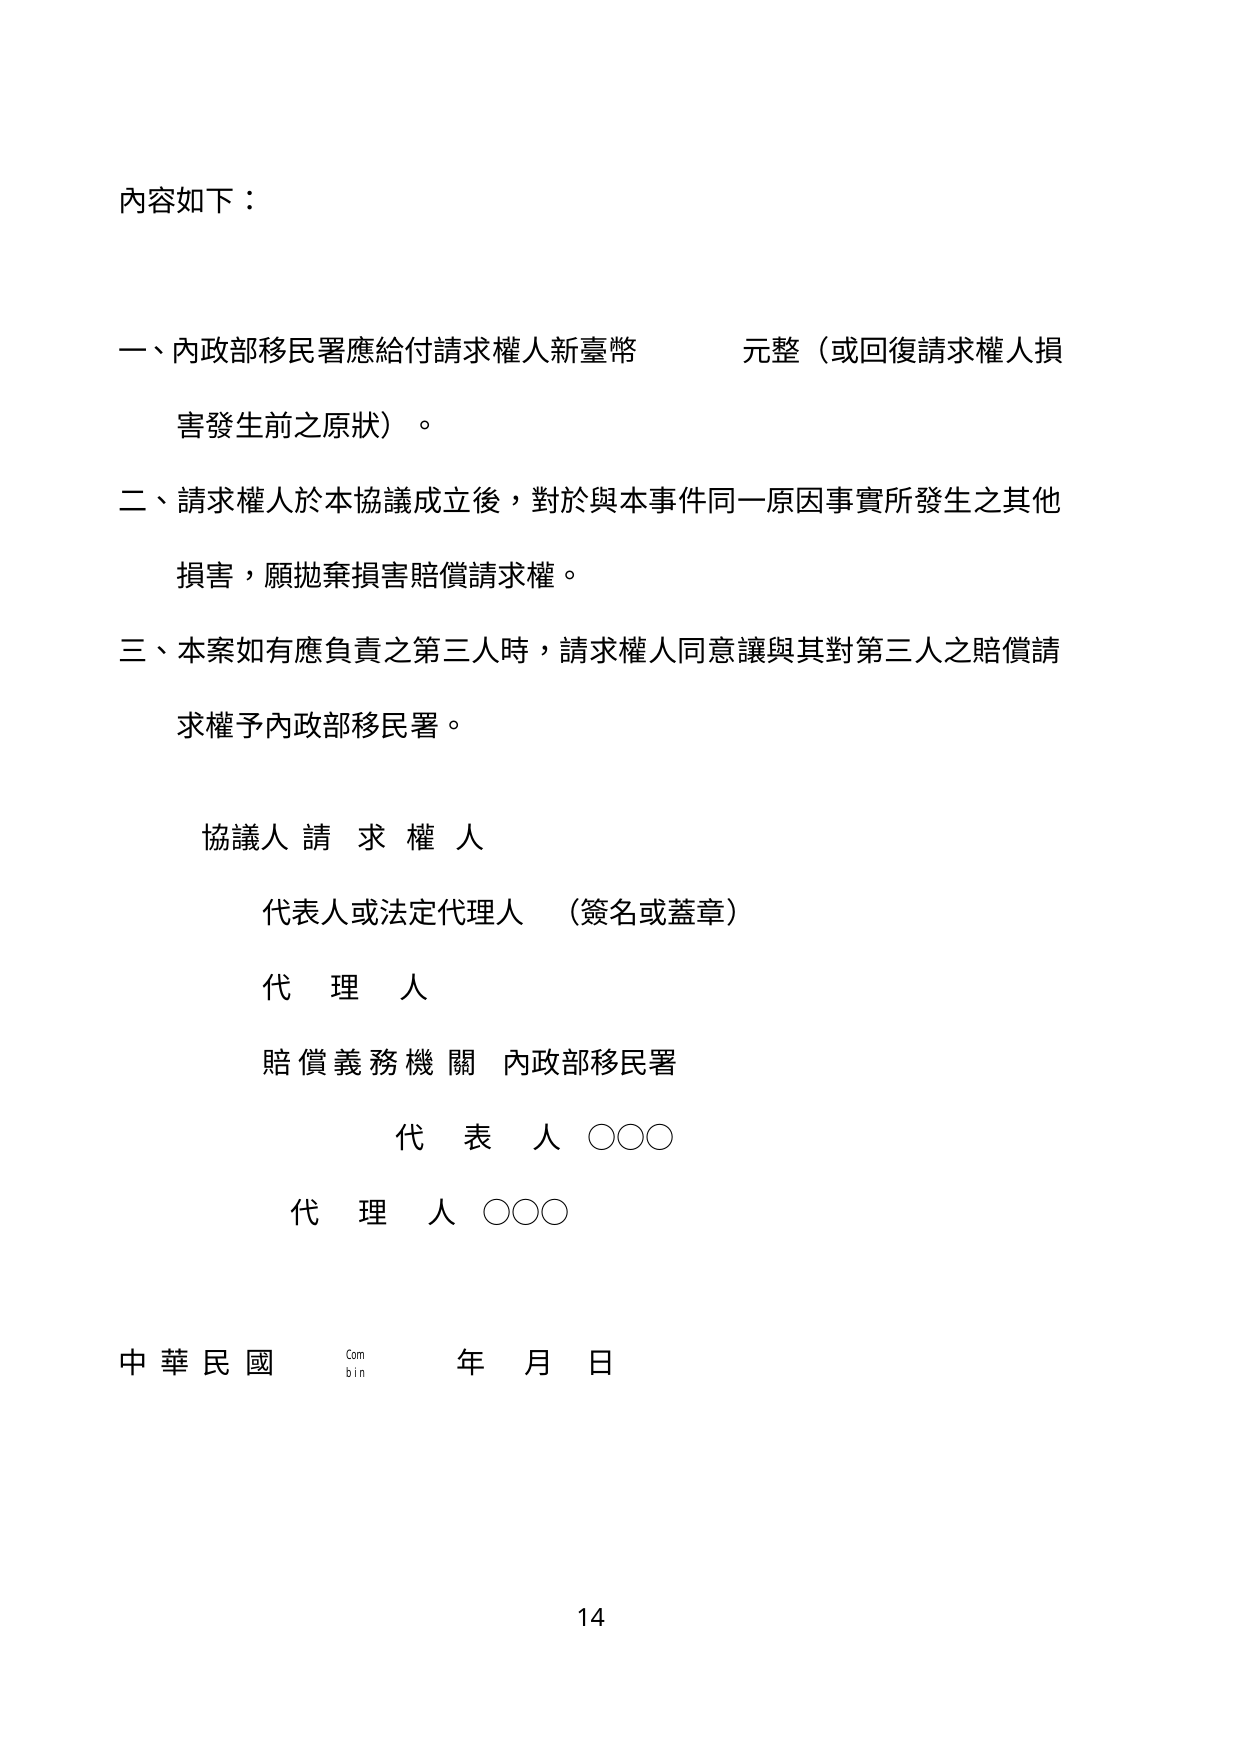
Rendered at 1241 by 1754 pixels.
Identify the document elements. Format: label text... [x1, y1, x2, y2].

text 代表人或法定代理人 （簽名或蓋章） [118, 874, 1063, 949]
text 代 理 人 [118, 949, 1063, 1024]
text 代 理 人 ○○○ [118, 1174, 1063, 1249]
text 一、內政部移民署應給付請求權人新臺幣 元整（或回復請求權人損害發生前之原狀）。 [118, 311, 1063, 461]
text 上列請求權人○○○與內政部移民署間因依國家賠償法請求損害賠償事件，於中華民國 年 月 日 午 時 分，在內政部移民署協議成立，內容如下： [118, 161, 1063, 236]
text 二、請求權人於本協議成立後，對於與本事件同一原因事實所發生之其他損害，願拋棄損害賠償請求權。 [118, 461, 1063, 611]
text 三、本案如有應負責之第三人時，請求權人同意讓與其對第三人之賠償請求權予內政部移民署。 [118, 611, 1063, 761]
text 代 表 人 ○○○ [118, 1099, 1063, 1174]
text 賠 償 義 務 機 關 內政部移民署 [118, 1024, 1063, 1099]
text 協議人 請 求 權 人 [118, 799, 1063, 874]
text 中 華 民 國 Combin 年 月 日 [118, 1324, 1063, 1399]
